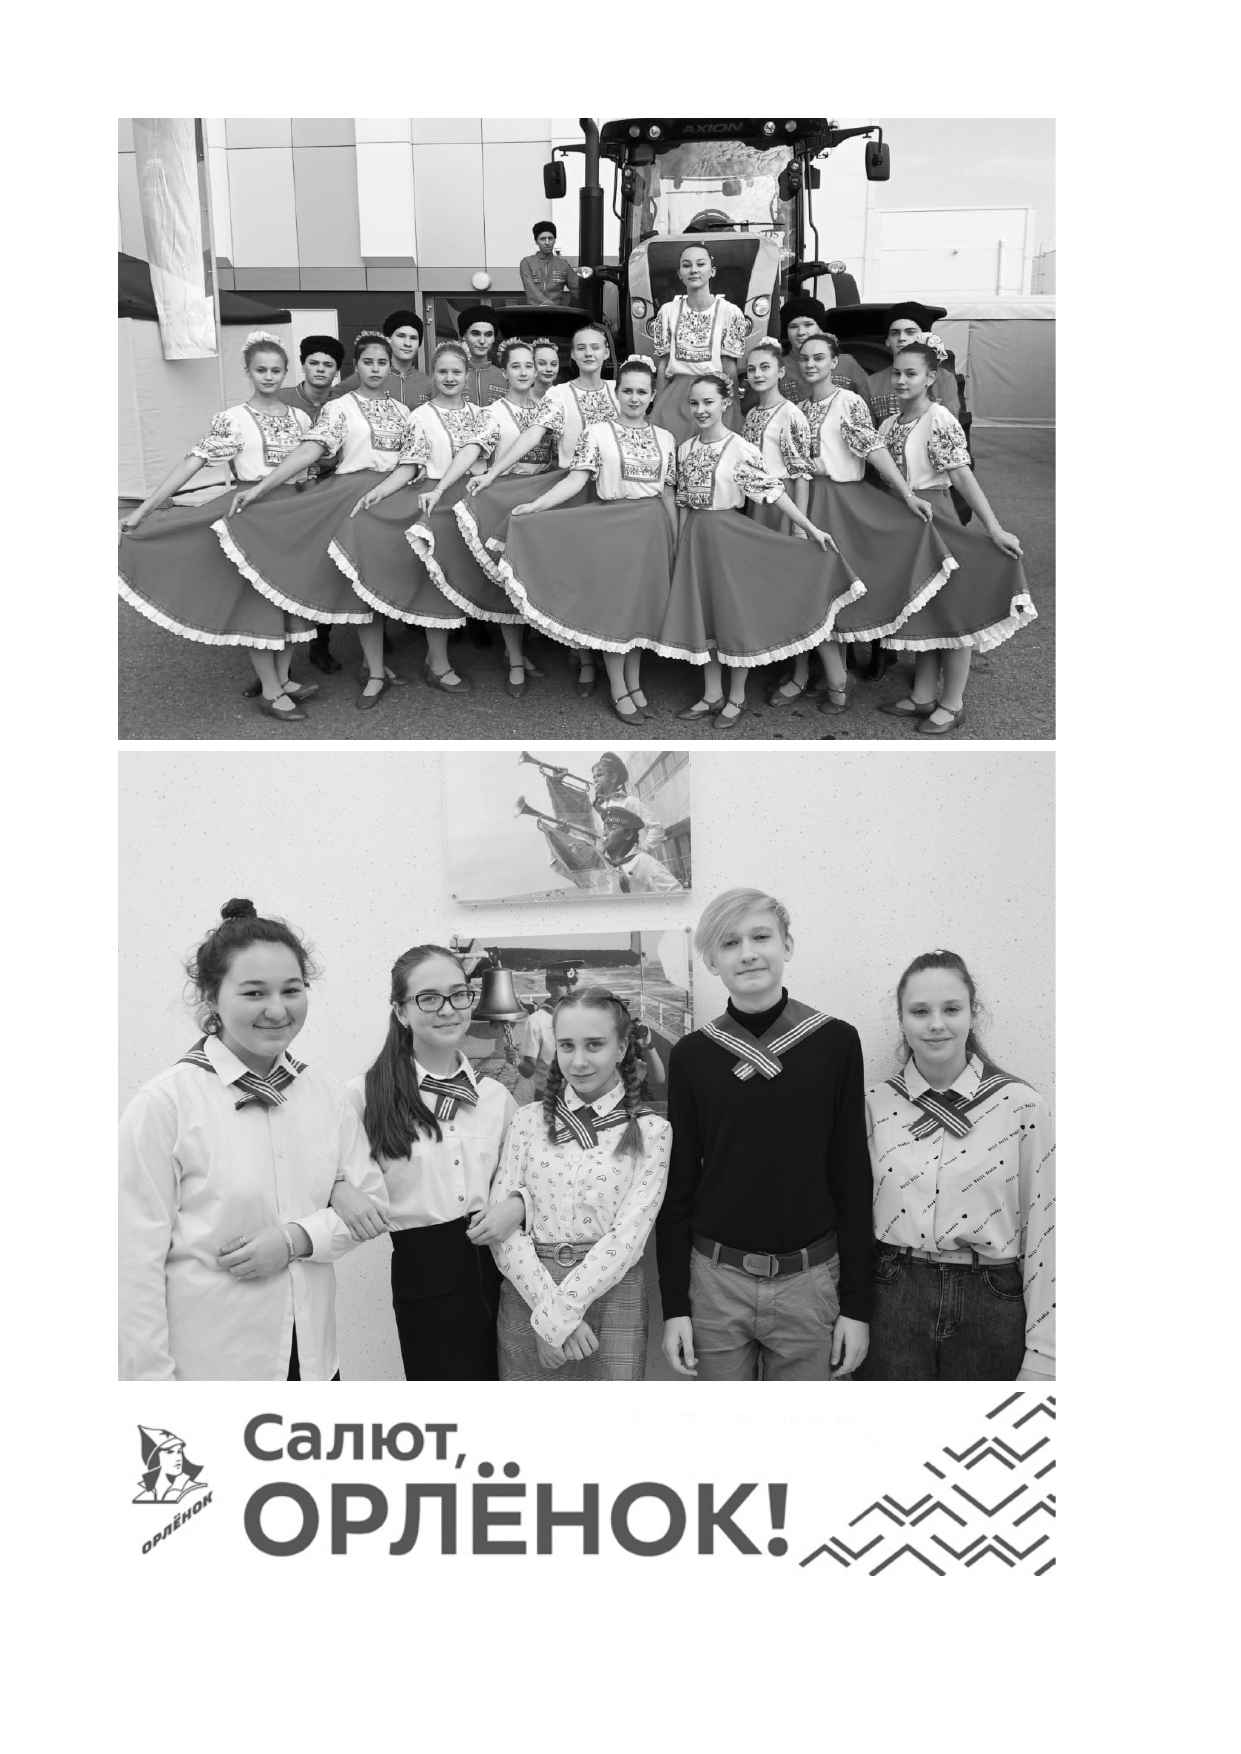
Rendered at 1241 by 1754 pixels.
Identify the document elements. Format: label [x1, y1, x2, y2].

picture [118, 751, 1056, 1381]
picture [118, 1392, 1056, 1576]
picture [118, 118, 1056, 740]
